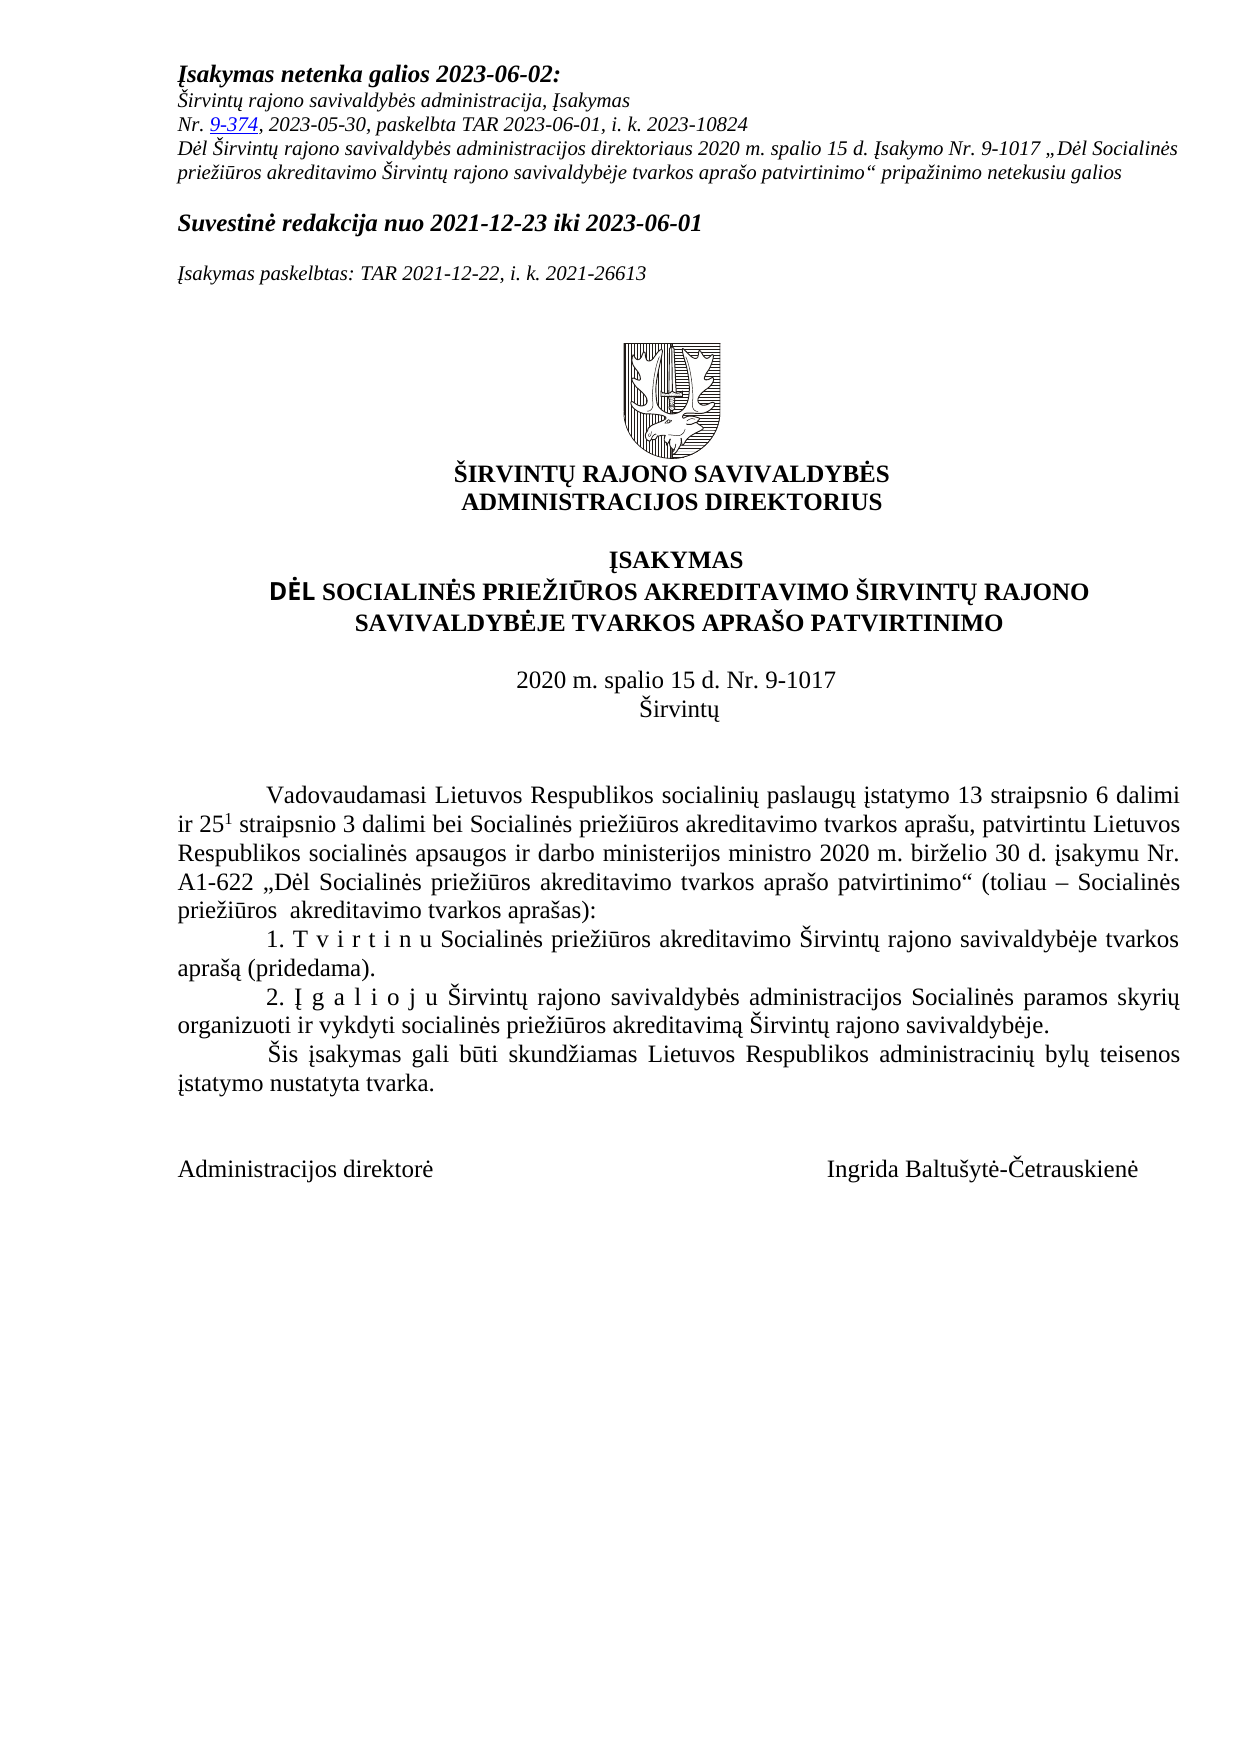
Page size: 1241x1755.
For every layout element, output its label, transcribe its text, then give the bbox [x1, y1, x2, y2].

text 2020 m. spalio 15 d. Nr. 9-1017 [177, 665, 1181, 694]
text Šis įsakymas gali būti skundžiamas Lietuvos Respublikos administracinių bylų teisenos įstatymo nustatyta tvarka. [177, 1039, 1181, 1097]
text Vadovaudamasi Lietuvos Respublikos socialinių paslaugų įstatymo 13 straipsnio 6 dalimi ir 251 straipsnio 3 dalimi bei Socialinės priežiūros akreditavimo tvarkos aprašu, patvirtintu Lietuvos Respublikos socialinės apsaugos ir darbo ministerijos ministro 2020 m. birželio 30 d. įsakymu Nr. A1-622 „Dėl Socialinės priežiūros akreditavimo tvarkos aprašo patvirtinimo“ (toliau – Socialinės priežiūros akreditavimo tvarkos aprašas): [177, 780, 1181, 924]
text 1. T v i r t i n u Socialinės priežiūros akreditavimo Širvintų rajono savivaldybėje tvarkos aprašą (pridedama). [177, 924, 1181, 982]
text ŠIRVINTŲ RAJONO SAVIVALDYBĖS [162, 459, 1181, 487]
text Širvintų [177, 694, 1181, 723]
text 2. Į g a l i o j u Širvintų rajono savivaldybės administracijos Socialinės paramos skyrių organizuoti ir vykdyti socialinės priežiūros akreditavimą Širvintų rajono savivaldybėje. [177, 982, 1181, 1039]
text Nr. 9-374, 2023-05-30, paskelbta TAR 2023-06-01, i. k. 2023-10824 [177, 112, 1181, 136]
text Įsakymas paskelbtas: TAR 2021-12-22, i. k. 2021-26613 [177, 261, 1181, 285]
text Administracijos direktorė Ingrida Baltušytė-Četrauskienė [177, 1154, 1181, 1183]
text Įsakymas netenka galios 2023-06-02: [177, 59, 1181, 88]
text Širvintų rajono savivaldybės administracija, Įsakymas [177, 88, 1181, 112]
text Suvestinė redakcija nuo 2021-12-23 iki 2023-06-01 [177, 208, 1181, 237]
text ĮSAKYMAS [177, 545, 1181, 574]
text Dėl Širvintų rajono savivaldybės administracijos direktoriaus 2020 m. spalio 15 d. Įsakymo Nr. 9-1017 „Dėl Socialinės priežiūros akreditavimo Širvintų rajono savivaldybėje tvarkos aprašo patvirtinimo“ pripažinimo netekusiu galios [177, 136, 1181, 184]
text ADMINISTRACIJOS DIREKTORIUS [162, 487, 1181, 516]
text DĖL SOCIALINĖS PRIEŽIŪROS AKREDITAVIMO ŠIRVINTŲ RAJONO SAVIVALDYBĖJE TVARKOS APRAŠO PATVIRTINIMO [177, 574, 1181, 637]
